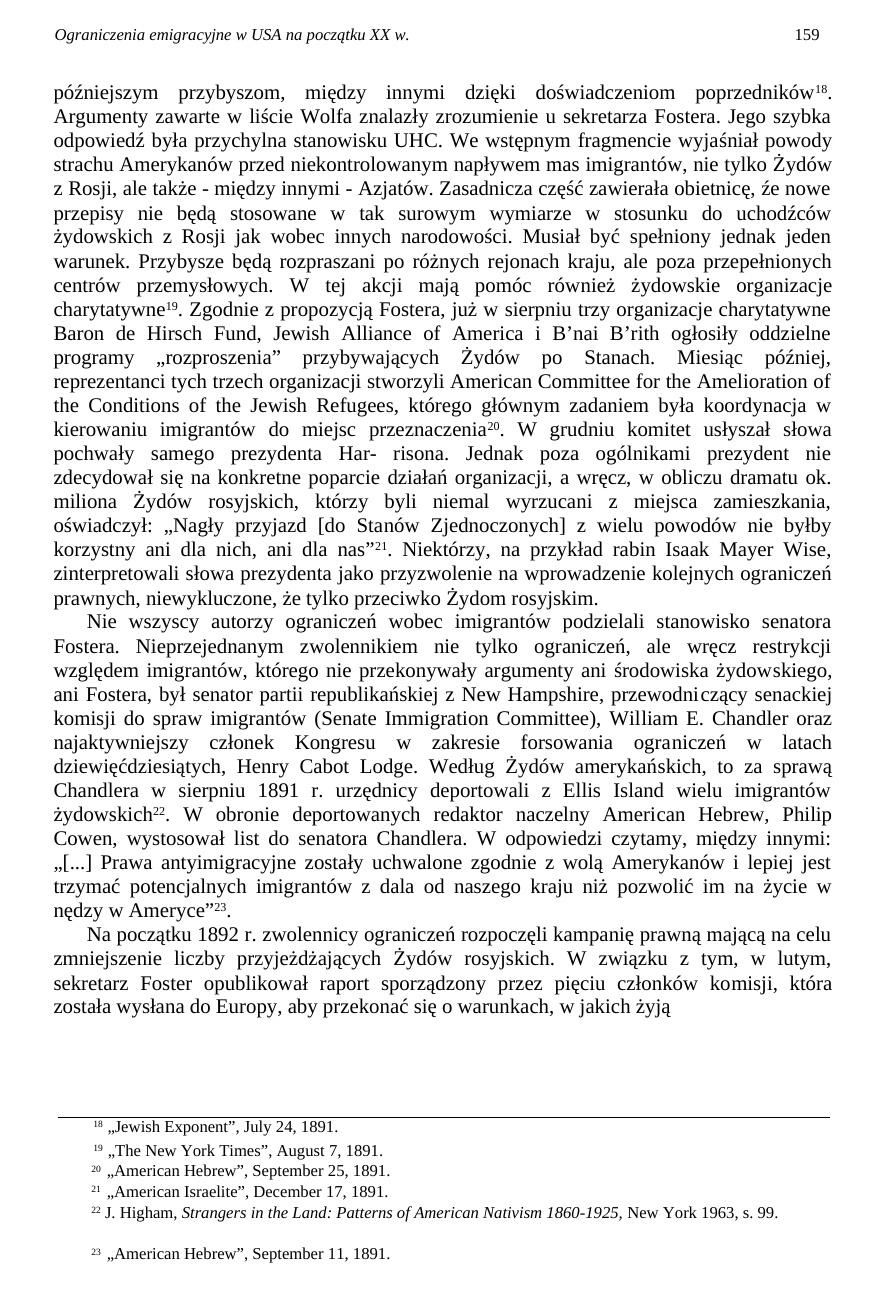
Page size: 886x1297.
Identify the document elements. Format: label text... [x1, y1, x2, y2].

text 20 „American Hebrew”, September 25, 1891. [58, 1161, 830, 1180]
text późniejszym przybyszom, między innymi dzięki doświadczeniom poprzedników18. Argumenty zawarte w liście Wolfa znalazły zrozumienie u sekretarza Fostera. Jego szybka odpowiedź była przychylna stanowisku UHC. We wstępnym fragmencie wyja­śniał powody strachu Amerykanów przed niekontrolowanym napływem mas imigran­tów, nie tylko Żydów z Rosji, ale także - między innymi - Azjatów. Zasadnicza część zawierała obietnicę, źe nowe przepisy nie będą stosowane w tak surowym wymiarze w stosunku do uchodźców żydowskich z Rosji jak wobec innych narodowości. Musiał być spełniony jednak jeden warunek. Przybysze będą rozpraszani po różnych rejonach kraju, ale poza przepełnionych centrów przemysłowych. W tej akcji mają pomóc rów­nież żydowskie organizacje charytatywne19. Zgodnie z propozycją Fostera, już w sierpniu trzy organizacje charytatywne Baron de Hirsch Fund, Jewish Alliance of America i B’nai B’rith ogłosiły oddzielne programy „rozproszenia” przybywających Żydów po Stanach. Miesiąc później, reprezentanci tych trzech organizacji stworzyli American Committee for the Amelioration of the Conditions of the Jewish Refugees, którego głównym zadaniem była koordynacja w kierowaniu imigrantów do miejsc przeznaczenia20. W grudniu komitet usłyszał słowa pochwały samego prezydenta Har- risona. Jednak poza ogólnikami prezydent nie zdecydował się na konkretne poparcie działań organizacji, a wręcz, w obliczu dramatu ok. miliona Żydów rosyjskich, którzy byli niemal wyrzucani z miejsca zamieszkania, oświadczył: „Nagły przyjazd [do Sta­nów Zjednoczonych] z wielu powodów nie byłby korzystny ani dla nich, ani dla nas”21. Niektórzy, na przykład rabin Isaak Mayer Wise, zinterpretowali słowa prezydenta jako przyzwolenie na wprowadzenie kolejnych ograniczeń prawnych, niewykluczone, że tylko przeciwko Żydom rosyjskim. [53, 80, 832, 609]
text Na początku 1892 r. zwolennicy ograniczeń rozpoczęli kampanię prawną mającą na celu zmniejszenie liczby przyjeżdżających Żydów rosyjskich. W związku z tym, w lutym, sekretarz Foster opublikował raport sporządzony przez pięciu członków ko­misji, która została wysłana do Europy, aby przekonać się o warunkach, w jakich żyją [53, 922, 832, 1018]
text 21 „American Israelite”, December 17, 1891. [58, 1182, 830, 1201]
text Ograniczenia emigracyjne w USA na początku XX w. [54, 25, 456, 44]
text Nie wszyscy autorzy ograniczeń wobec imigrantów podzielali stanowisko senatora Fostera. Nieprzejednanym zwolennikiem nie tylko ograniczeń, ale wręcz restrykcji względem imigrantów, którego nie przekonywały argumenty ani środowiska żydow­skiego, ani Fostera, był senator partii republikańskiej z New Hampshire, przewodni­czący senackiej komisji do spraw imigrantów (Senate Immigration Committee), Wil­liam E. Chandler oraz najaktywniejszy członek Kongresu w zakresie forsowania ogra­niczeń w latach dziewięćdziesiątych, Henry Cabot Lodge. Według Żydów amerykań­skich, to za sprawą Chandlera w sierpniu 1891 r. urzędnicy deportowali z Ellis Island wielu imigrantów żydowskich22. W obronie deportowanych redaktor naczelny Ameri­can Hebrew, Philip Cowen, wystosował list do senatora Chandlera. W odpowiedzi czytamy, między innymi: „[...] Prawa antyimigracyjne zostały uchwalone zgodnie z wolą Amerykanów i lepiej jest trzymać potencjalnych imigrantów z dala od naszego kraju niż pozwolić im na życie w nędzy w Ameryce”23. [53, 609, 832, 922]
text 159 [794, 25, 826, 44]
text 22 J. Higham, Strangers in the Land: Patterns of American Nativism 1860-1925, New York 1963, s. 99. [58, 1203, 830, 1222]
text 19 „The New York Times”, August 7, 1891. [58, 1141, 830, 1160]
text 18 „Jewish Exponent”, July 24, 1891. [58, 1118, 830, 1136]
text 23 „American Hebrew”, September 11, 1891. [58, 1244, 830, 1263]
